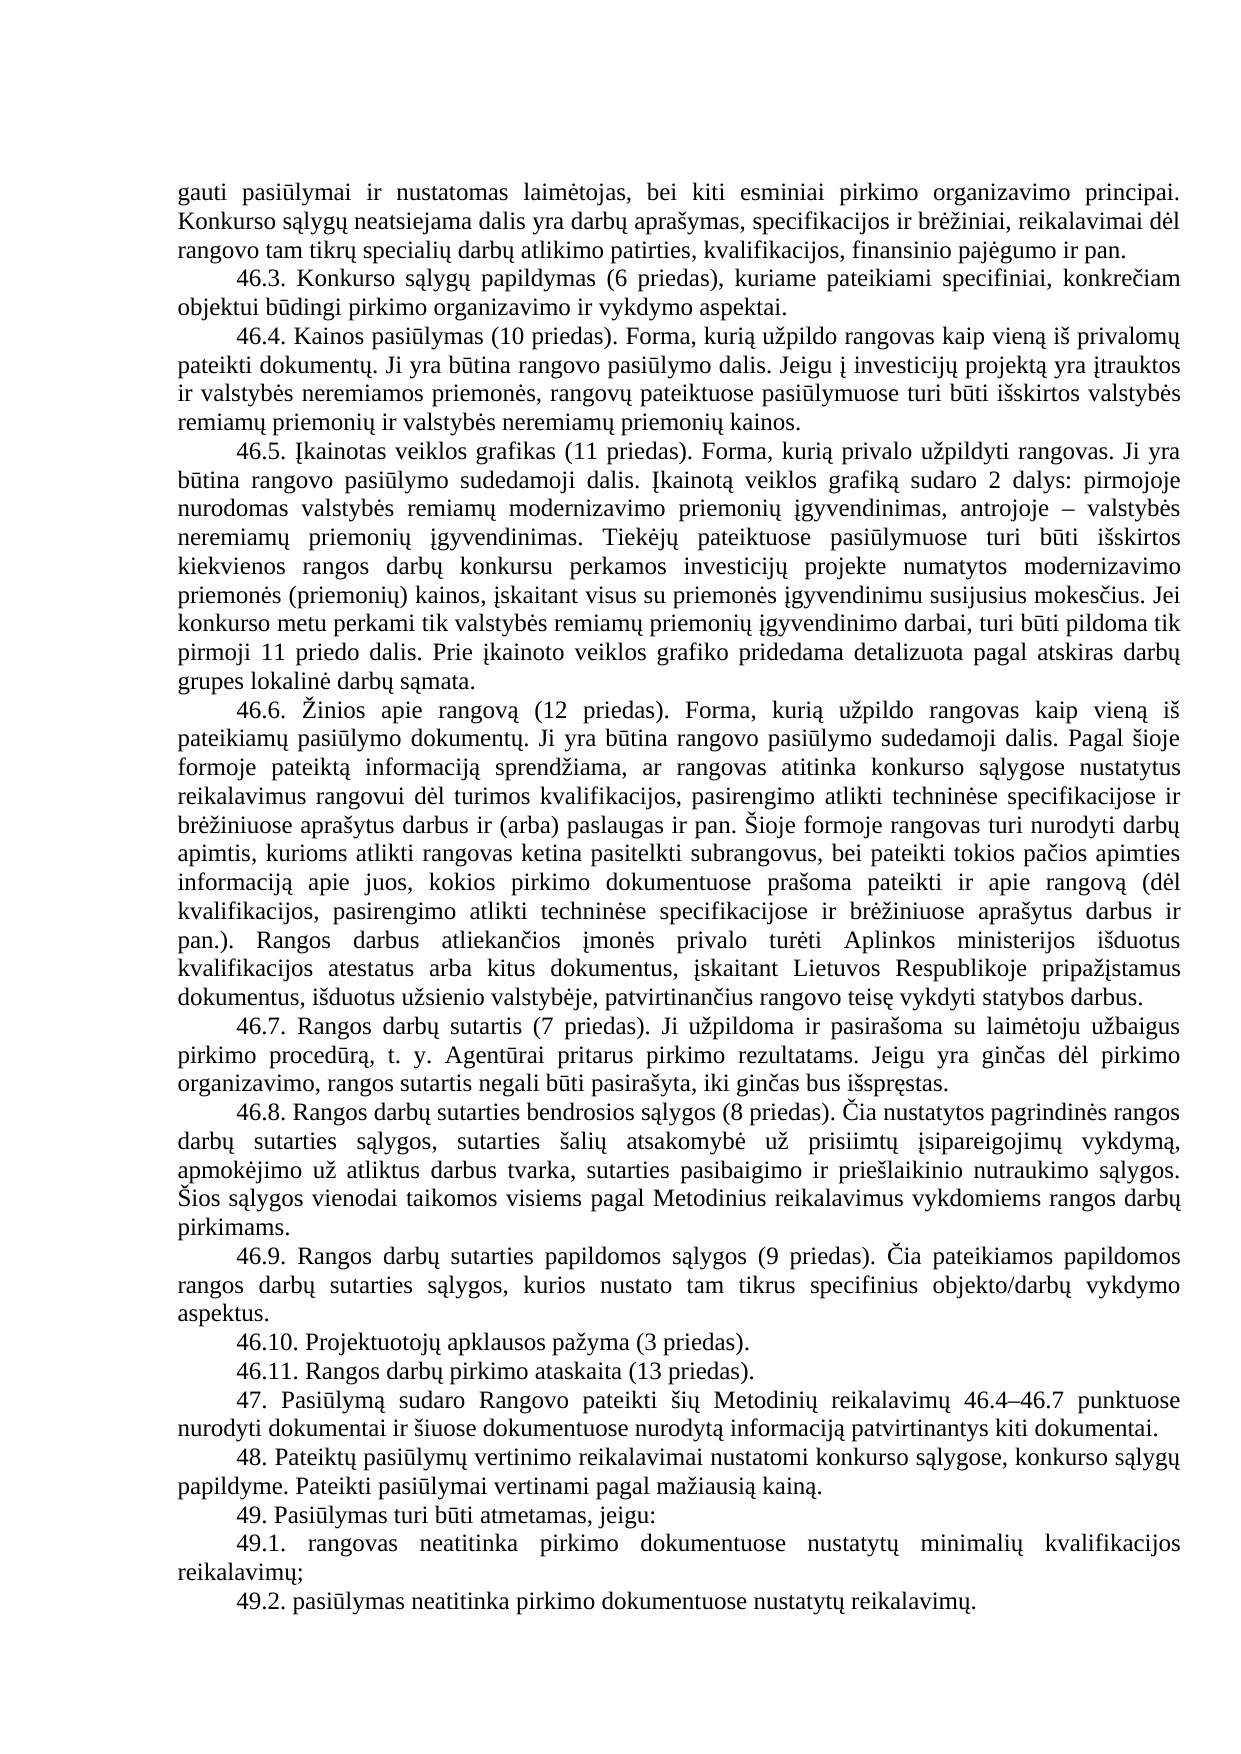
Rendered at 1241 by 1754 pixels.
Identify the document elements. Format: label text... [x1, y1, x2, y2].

text 49.1. rangovas neatitinka pirkimo dokumentuose nustatytų minimalių kvalifikacijos reikalavimų; [177, 1528, 1181, 1586]
text 46.7. Rangos darbų sutartis (7 priedas). Ji užpildoma ir pasirašoma su laimėtoju užbaigus pirkimo procedūrą, t. y. Agentūrai pritarus pirkimo rezultatams. Jeigu yra ginčas dėl pirkimo organizavimo, rangos sutartis negali būti pasirašyta, iki ginčas bus išspręstas. [177, 1011, 1181, 1097]
text 46.4. Kainos pasiūlymas (10 priedas). Forma, kurią užpildo rangovas kaip vieną iš privalomų pateikti dokumentų. Ji yra būtina rangovo pasiūlymo dalis. Jeigu į investicijų projektą yra įtrauktos ir valstybės neremiamos priemonės, rangovų pateiktuose pasiūlymuose turi būti išskirtos valstybės remiamų priemonių ir valstybės neremiamų priemonių kainos. [177, 321, 1181, 436]
text 48. Pateiktų pasiūlymų vertinimo reikalavimai nustatomi konkurso sąlygose, konkurso sąlygų papildyme. Pateikti pasiūlymai vertinami pagal mažiausią kainą. [177, 1442, 1181, 1500]
text 46.8. Rangos darbų sutarties bendrosios sąlygos (8 priedas). Čia nustatytos pagrindinės rangos darbų sutarties sąlygos, sutarties šalių atsakomybė už prisiimtų įsipareigojimų vykdymą, apmokėjimo už atliktus darbus tvarka, sutarties pasibaigimo ir priešlaikinio nutraukimo sąlygos. Šios sąlygos vienodai taikomos visiems pagal Metodinius reikalavimus vykdomiems rangos darbų pirkimams. [177, 1097, 1181, 1241]
text 46.3. Konkurso sąlygų papildymas (6 priedas), kuriame pateikiami specifiniai, konkrečiam objektui būdingi pirkimo organizavimo ir vykdymo aspektai. [177, 263, 1181, 321]
text 46.9. Rangos darbų sutarties papildomos sąlygos (9 priedas). Čia pateikiamos papildomos rangos darbų sutarties sąlygos, kurios nustato tam tikrus specifinius objekto/darbų vykdymo aspektus. [177, 1241, 1181, 1327]
text 46.5. Įkainotas veiklos grafikas (11 priedas). Forma, kurią privalo užpildyti rangovas. Ji yra būtina rangovo pasiūlymo sudedamoji dalis. Įkainotą veiklos grafiką sudaro 2 dalys: pirmojoje nurodomas valstybės remiamų modernizavimo priemonių įgyvendinimas, antrojoje – valstybės neremiamų priemonių įgyvendinimas. Tiekėjų pateiktuose pasiūlymuose turi būti išskirtos kiekvienos rangos darbų konkursu perkamos investicijų projekte numatytos modernizavimo priemonės (priemonių) kainos, įskaitant visus su priemonės įgyvendinimu susijusius mokesčius. Jei konkurso metu perkami tik valstybės remiamų priemonių įgyvendinimo darbai, turi būti pildoma tik pirmoji 11 priedo dalis. Prie įkainoto veiklos grafiko pridedama detalizuota pagal atskiras darbų grupes lokalinė darbų sąmata. [177, 436, 1181, 695]
text 46.6. Žinios apie rangovą (12 priedas). Forma, kurią užpildo rangovas kaip vieną iš pateikiamų pasiūlymo dokumentų. Ji yra būtina rangovo pasiūlymo sudedamoji dalis. Pagal šioje formoje pateiktą informaciją sprendžiama, ar rangovas atitinka konkurso sąlygose nustatytus reikalavimus rangovui dėl turimos kvalifikacijos, pasirengimo atlikti techninėse specifikacijose ir brėžiniuose aprašytus darbus ir (arba) paslaugas ir pan. Šioje formoje rangovas turi nurodyti darbų apimtis, kurioms atlikti rangovas ketina pasitelkti subrangovus, bei pateikti tokios pačios apimties informaciją apie juos, kokios pirkimo dokumentuose prašoma pateikti ir apie rangovą (dėl kvalifikacijos, pasirengimo atlikti techninėse specifikacijose ir brėžiniuose aprašytus darbus ir pan.). Rangos darbus atliekančios įmonės privalo turėti Aplinkos ministerijos išduotus kvalifikacijos atestatus arba kitus dokumentus, įskaitant Lietuvos Respublikoje pripažįstamus dokumentus, išduotus užsienio valstybėje, patvirtinančius rangovo teisę vykdyti statybos darbus. [177, 695, 1181, 1011]
text 46.11. Rangos darbų pirkimo ataskaita (13 priedas). [177, 1356, 1181, 1385]
text 49.2. pasiūlymas neatitinka pirkimo dokumentuose nustatytų reikalavimų. [177, 1586, 1181, 1615]
text 46.10. Projektuotojų apklausos pažyma (3 priedas). [177, 1327, 1181, 1356]
text gauti pasiūlymai ir nustatomas laimėtojas, bei kiti esminiai pirkimo organizavimo principai. Konkurso sąlygų neatsiejama dalis yra darbų aprašymas, specifikacijos ir brėžiniai, reikalavimai dėl rangovo tam tikrų specialių darbų atlikimo patirties, kvalifikacijos, finansinio pajėgumo ir pan. [177, 177, 1181, 263]
text 47. Pasiūlymą sudaro Rangovo pateikti šių Metodinių reikalavimų 46.4–46.7 punktuose nurodyti dokumentai ir šiuose dokumentuose nurodytą informaciją patvirtinantys kiti dokumentai. [177, 1385, 1181, 1442]
text 49. Pasiūlymas turi būti atmetamas, jeigu: [177, 1500, 1181, 1528]
